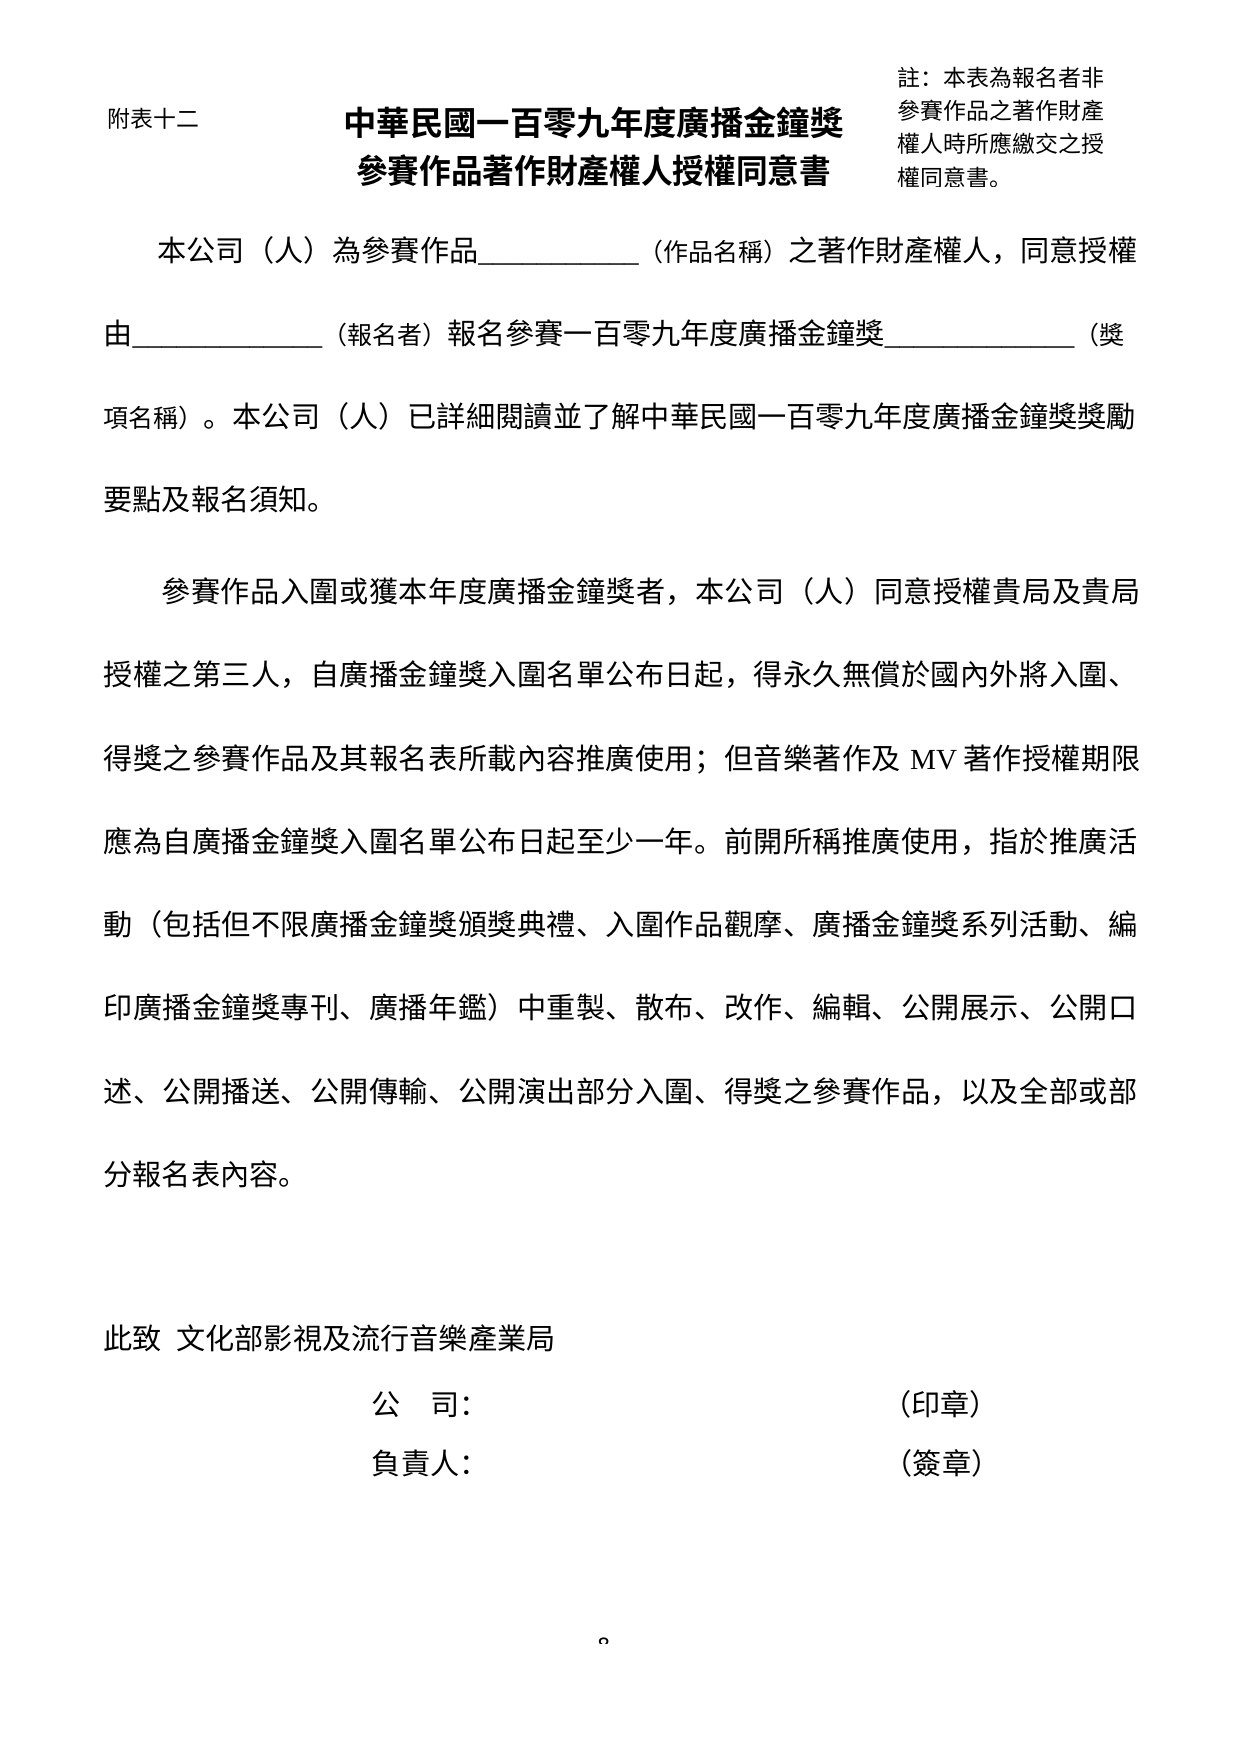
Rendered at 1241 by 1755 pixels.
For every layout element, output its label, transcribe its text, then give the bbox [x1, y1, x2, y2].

text 此致 文化部影視及流行音樂產業局 [103, 1315, 1036, 1357]
text 負責人： （簽章） [372, 1440, 1036, 1482]
text 公 司： （印章） [371, 1381, 1036, 1423]
text 參賽作品著作財產權人授權同意書 [48, 145, 889, 193]
text 註：本表為報名者非參賽作品之著作財產權人時所應繳交之授權同意書。 [898, 60, 1125, 187]
text 附表十二 [107, 101, 252, 132]
text 中華民國一百零九年度廣播金鐘獎 [48, 92, 889, 145]
text 參賽作品入圍或獲本年度廣播金鐘獎者，本公司（人）同意授權貴局及貴局授權之第三人，自廣播金鐘獎入圍名單公布日起，得永久無償於國內外將入圍、得獎之參賽作品及其報名表所載內容推廣使用；但音樂著作及MV著作授權期限應為自廣播金鐘獎入圍名單公布日起至少一年。前開所稱推廣使用，指於推廣活動（包括但不限廣播金鐘獎頒獎典禮、入圍作品觀摩、廣播金鐘獎系列活動、編印廣播金鐘獎專刊、廣播年鑑）中重製、散布、改作、編輯、公開展示、公開口述、公開播送、公開傳輸、公開演出部分入圍、得獎之參賽作品，以及全部或部分報名表內容。 [103, 569, 1141, 1194]
subtitle 本公司（人）為參賽作品___________（作品名稱）之著作財產權人，同意授權由_____________（報名者）報名參賽一百零九年度廣播金鐘獎_____________（獎項名稱）。本公司（人）已詳細閱讀並了解中華民國一百零九年度廣播金鐘獎獎勵要點及報名須知。 [103, 227, 1141, 519]
